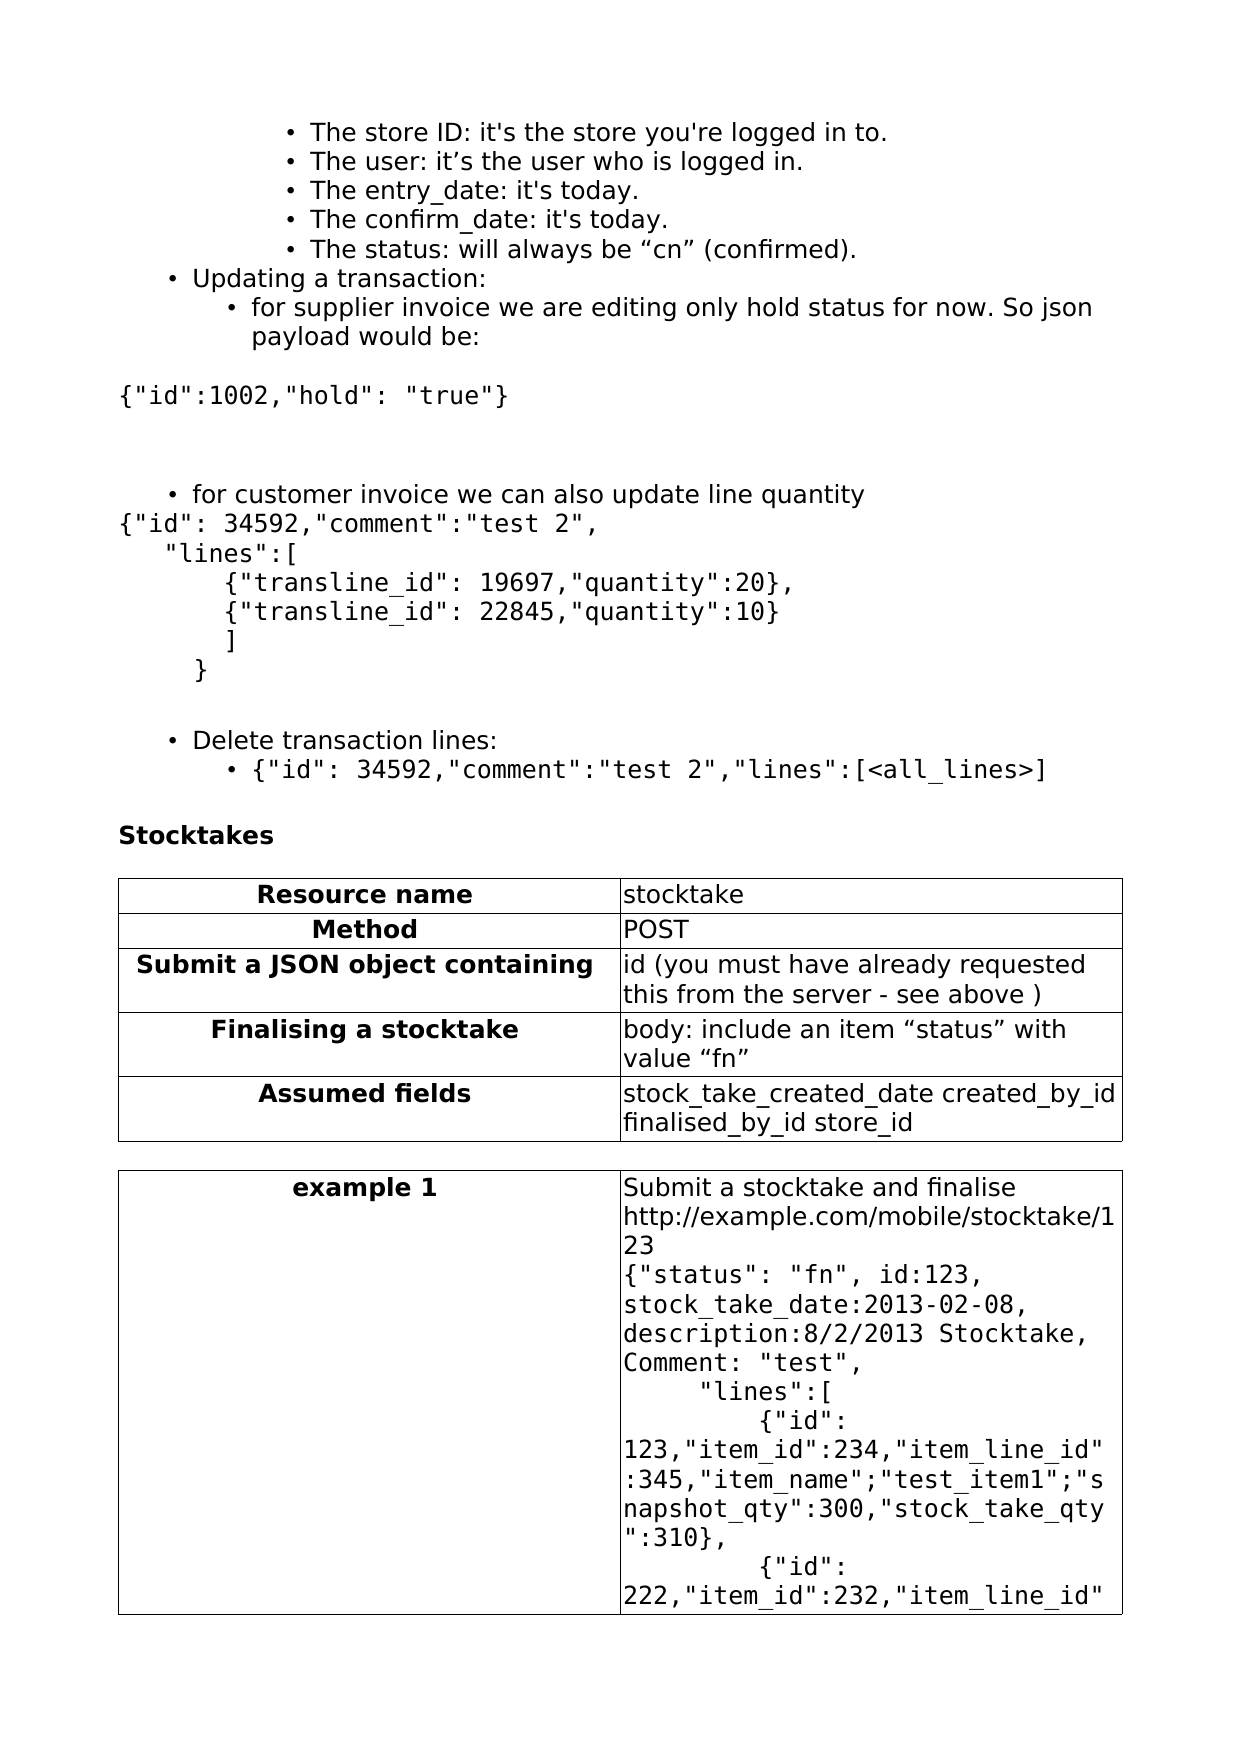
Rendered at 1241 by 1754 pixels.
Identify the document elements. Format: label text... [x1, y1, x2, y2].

list The entry_date: it's today. [295, 176, 1122, 206]
table_cell body: include an item “status” with value “fn” [621, 1013, 1122, 1076]
list The store ID: it's the store you're logged in to. [295, 118, 1122, 147]
list The user: it’s the user who is logged in. [295, 147, 1122, 176]
table_cell Submit a JSON object containing [119, 949, 620, 1012]
table_header example 1 [119, 1171, 620, 1614]
text {"id": 34592,"comment":"test 2", "lines":[ {"transline_id": 19697,"quantity":20}, {"transline_id": 22845,"quantity":10} ] } [118, 510, 1122, 685]
text {"id":1002,"hold": "true"} [118, 381, 1122, 439]
table_cell Method [119, 914, 620, 948]
list The status: will always be “cn” (confirmed). [295, 235, 1122, 264]
table_header Resource name [119, 879, 620, 913]
list for customer invoice we can also update line quantity [177, 481, 1122, 510]
list Updating a transaction: [177, 264, 1122, 293]
list Delete transaction lines: [177, 726, 1122, 755]
table_header Submit a stocktake and finalise http://example.com/mobile/stocktake/123 {"status": "fn", id:123, stock_take_date:2013-02-08, description:8/2/2013 Stocktake, Comment: "test", "lines":[ {"id": 123,"item_id":234,"item_line_id":345,"item_name";"test_item1";"snapshot_qty":300,"stock_take_qty":310}, {"id": 222,"item_id":232,"item_line_id" [621, 1171, 1122, 1614]
table_cell Assumed fields [119, 1077, 620, 1141]
table_cell POST [621, 914, 1122, 948]
table_cell id (you must have already requested this from the server - see above ) [621, 949, 1122, 1012]
list The confirm_date: it's today. [295, 206, 1122, 235]
table_cell Finalising a stocktake [119, 1013, 620, 1076]
list {"id": 34592,"comment":"test 2","lines":[<all_lines>] [236, 755, 1122, 784]
table_cell stock_take_created_date created_by_id finalised_by_id store_id [621, 1077, 1122, 1141]
table_header stocktake [621, 879, 1122, 913]
list for supplier invoice we are editing only hold status for now. So json payload would be: [236, 293, 1122, 351]
subtitle Stocktakes [118, 821, 1122, 850]
